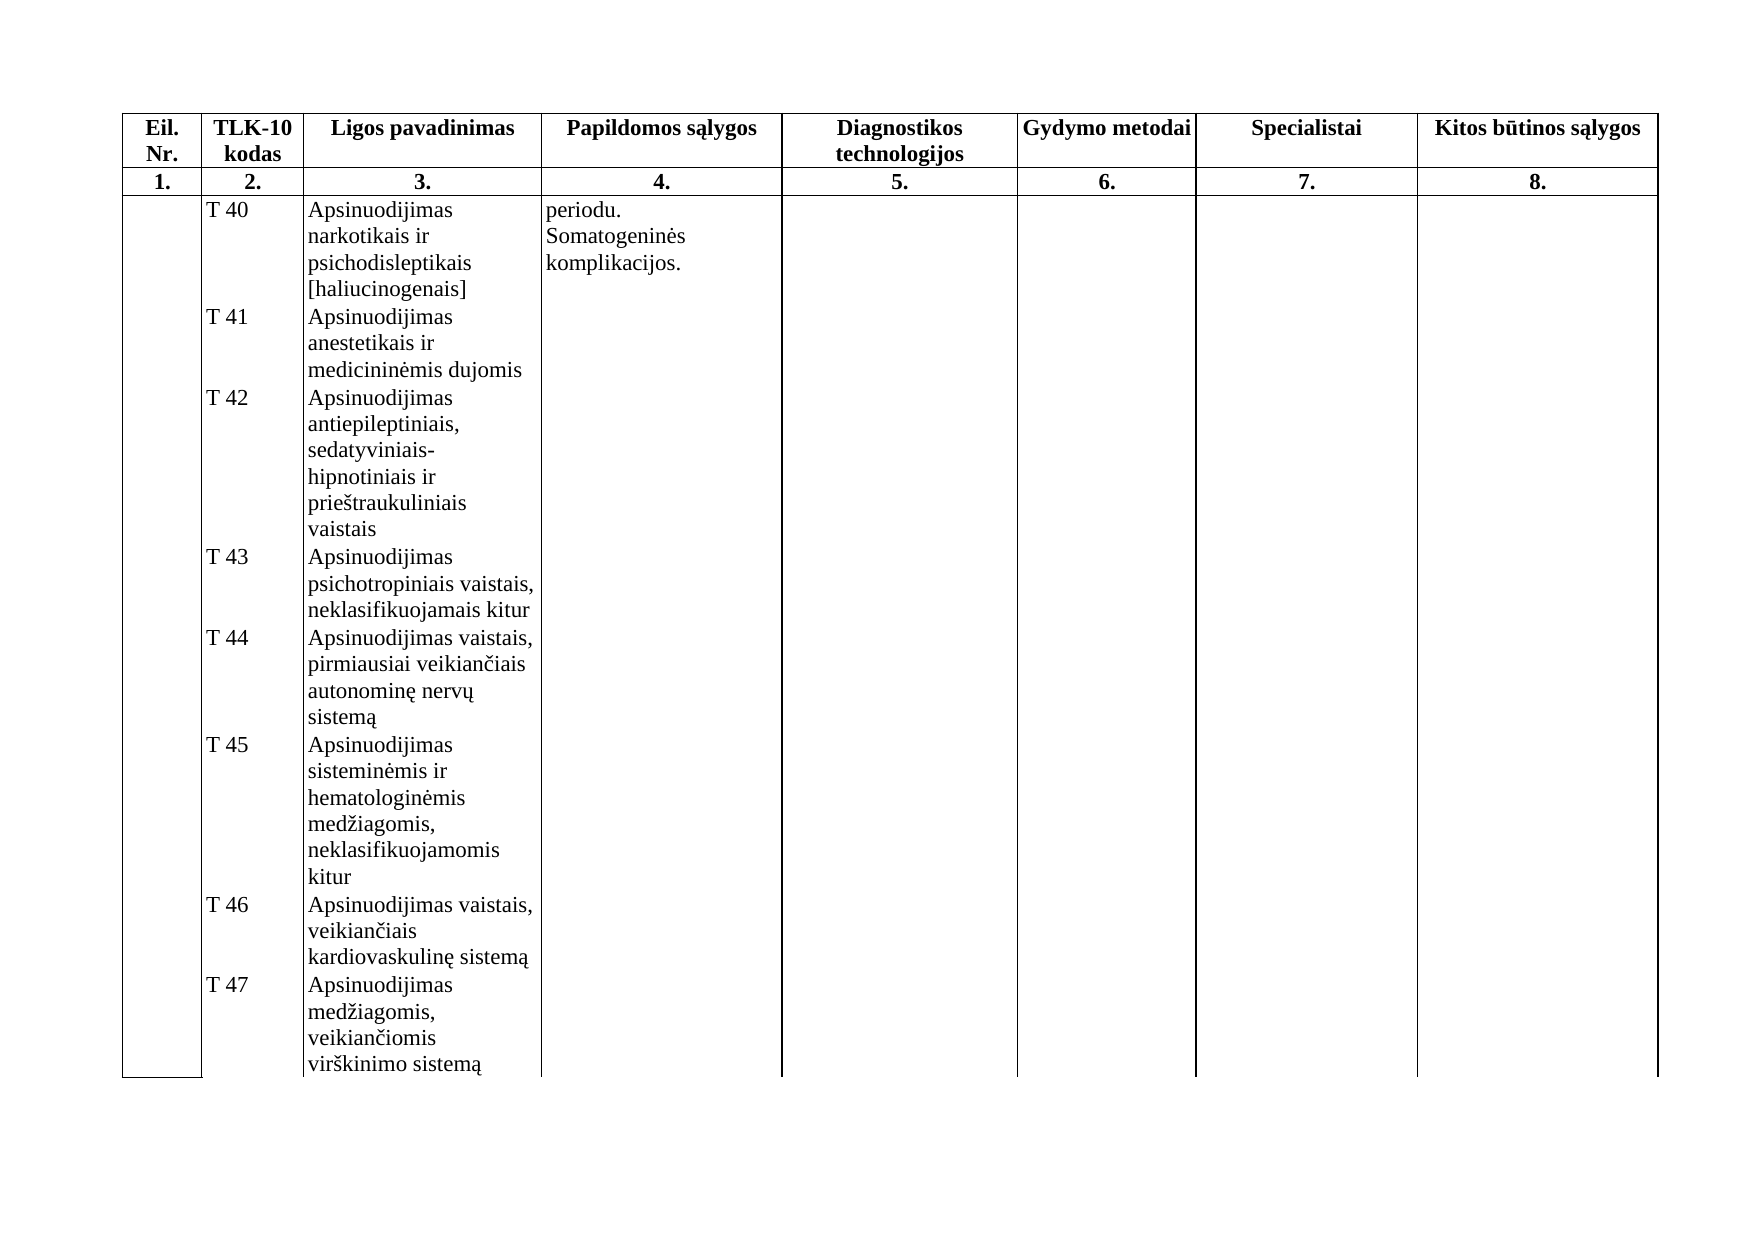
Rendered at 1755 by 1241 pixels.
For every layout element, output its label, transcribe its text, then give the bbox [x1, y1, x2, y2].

table_cell [1197, 623, 1417, 729]
table_cell 5. [1013, 168, 1017, 194]
table_cell [1018, 302, 1195, 382]
table_cell [542, 970, 781, 1077]
table_cell [783, 382, 1017, 542]
table_cell [783, 730, 1017, 889]
table_cell 7. [1413, 168, 1417, 194]
table_cell [1018, 730, 1195, 889]
table_cell [1018, 382, 1195, 542]
table_cell [1018, 196, 1195, 302]
table_header Papildomos sąlygos [542, 114, 781, 167]
table_cell [783, 542, 1017, 622]
table_cell [1197, 196, 1417, 302]
table_cell [1197, 302, 1417, 382]
table_cell Apsinuodijimas medžiagomis, veikiančiomis virškinimo sistemą [304, 970, 541, 1077]
table_cell 4. [542, 168, 546, 194]
table_header Eil. Nr. [197, 114, 201, 167]
table_cell [1197, 889, 1417, 970]
table_cell T 44 [202, 623, 303, 729]
table_cell [1197, 382, 1417, 542]
table_cell Apsinuodijimas sisteminėmis ir hematologinėmis medžiagomis, neklasifikuojamomis kitur [304, 730, 541, 889]
table_cell Apsinuodijimas vaistais, pirmiausiai veikiančiais autonominę nervų sistemą [304, 623, 541, 729]
table_header Specialistai [1197, 114, 1417, 167]
table_cell [1418, 970, 1657, 1077]
table_cell [783, 889, 1017, 970]
table_cell T 45 [202, 730, 303, 889]
table_cell [1197, 970, 1417, 1077]
table_cell T 40 [202, 196, 303, 302]
table_cell [783, 623, 1017, 729]
table_cell periodu. Somatogeninės komplikacijos. [542, 196, 781, 302]
table_cell Apsinuodijimas antiepileptiniais, sedatyviniais-hipnotiniais ir prieštraukuliniais vaistais [304, 382, 541, 542]
table_header Ligos pavadinimas [304, 114, 541, 167]
table_cell [783, 196, 1017, 302]
table_cell T 47 [202, 970, 303, 1077]
table_cell Apsinuodijimas psichotropiniais vaistais, neklasifikuojamais kitur [304, 542, 541, 622]
table_cell 1. [197, 168, 201, 194]
table_header Gydymo metodai [1018, 114, 1195, 167]
table_cell [542, 623, 781, 729]
table_cell [1418, 730, 1657, 889]
table_cell 6. [1018, 168, 1022, 194]
table_cell [1418, 196, 1657, 302]
table_cell [123, 196, 201, 1077]
table_cell 2. [202, 168, 206, 194]
table_cell [1418, 542, 1657, 622]
table_cell Apsinuodijimas vaistais, veikiančiais kardiovaskulinę sistemą [304, 889, 541, 970]
table_cell T 41 [202, 302, 303, 382]
table_cell Apsinuodijimas anestetikais ir medicininėmis dujomis [304, 302, 541, 382]
table_cell [542, 730, 781, 889]
table_cell [1197, 542, 1417, 622]
table_cell [1197, 730, 1417, 889]
table_cell [542, 542, 781, 622]
table_cell [1018, 623, 1195, 729]
table_cell 2. [299, 168, 303, 194]
table_cell [1018, 542, 1195, 622]
table_cell [542, 382, 781, 542]
table_cell T 42 [202, 382, 303, 542]
table_cell [1418, 302, 1657, 382]
table_cell [783, 302, 1017, 382]
table_cell 3. [304, 168, 308, 194]
table_cell [783, 970, 1017, 1077]
table_cell [1018, 889, 1195, 970]
table_cell [1418, 382, 1657, 542]
table_header Kitos būtinos sąlygos [1418, 114, 1657, 167]
table_cell T 46 [202, 889, 303, 970]
table_cell T 43 [202, 542, 303, 622]
table_cell 3. [537, 168, 541, 194]
table_cell [1418, 889, 1657, 970]
table_cell [1018, 970, 1195, 1077]
table_cell [542, 302, 781, 382]
table_cell [1418, 623, 1657, 729]
table_cell [542, 889, 781, 970]
